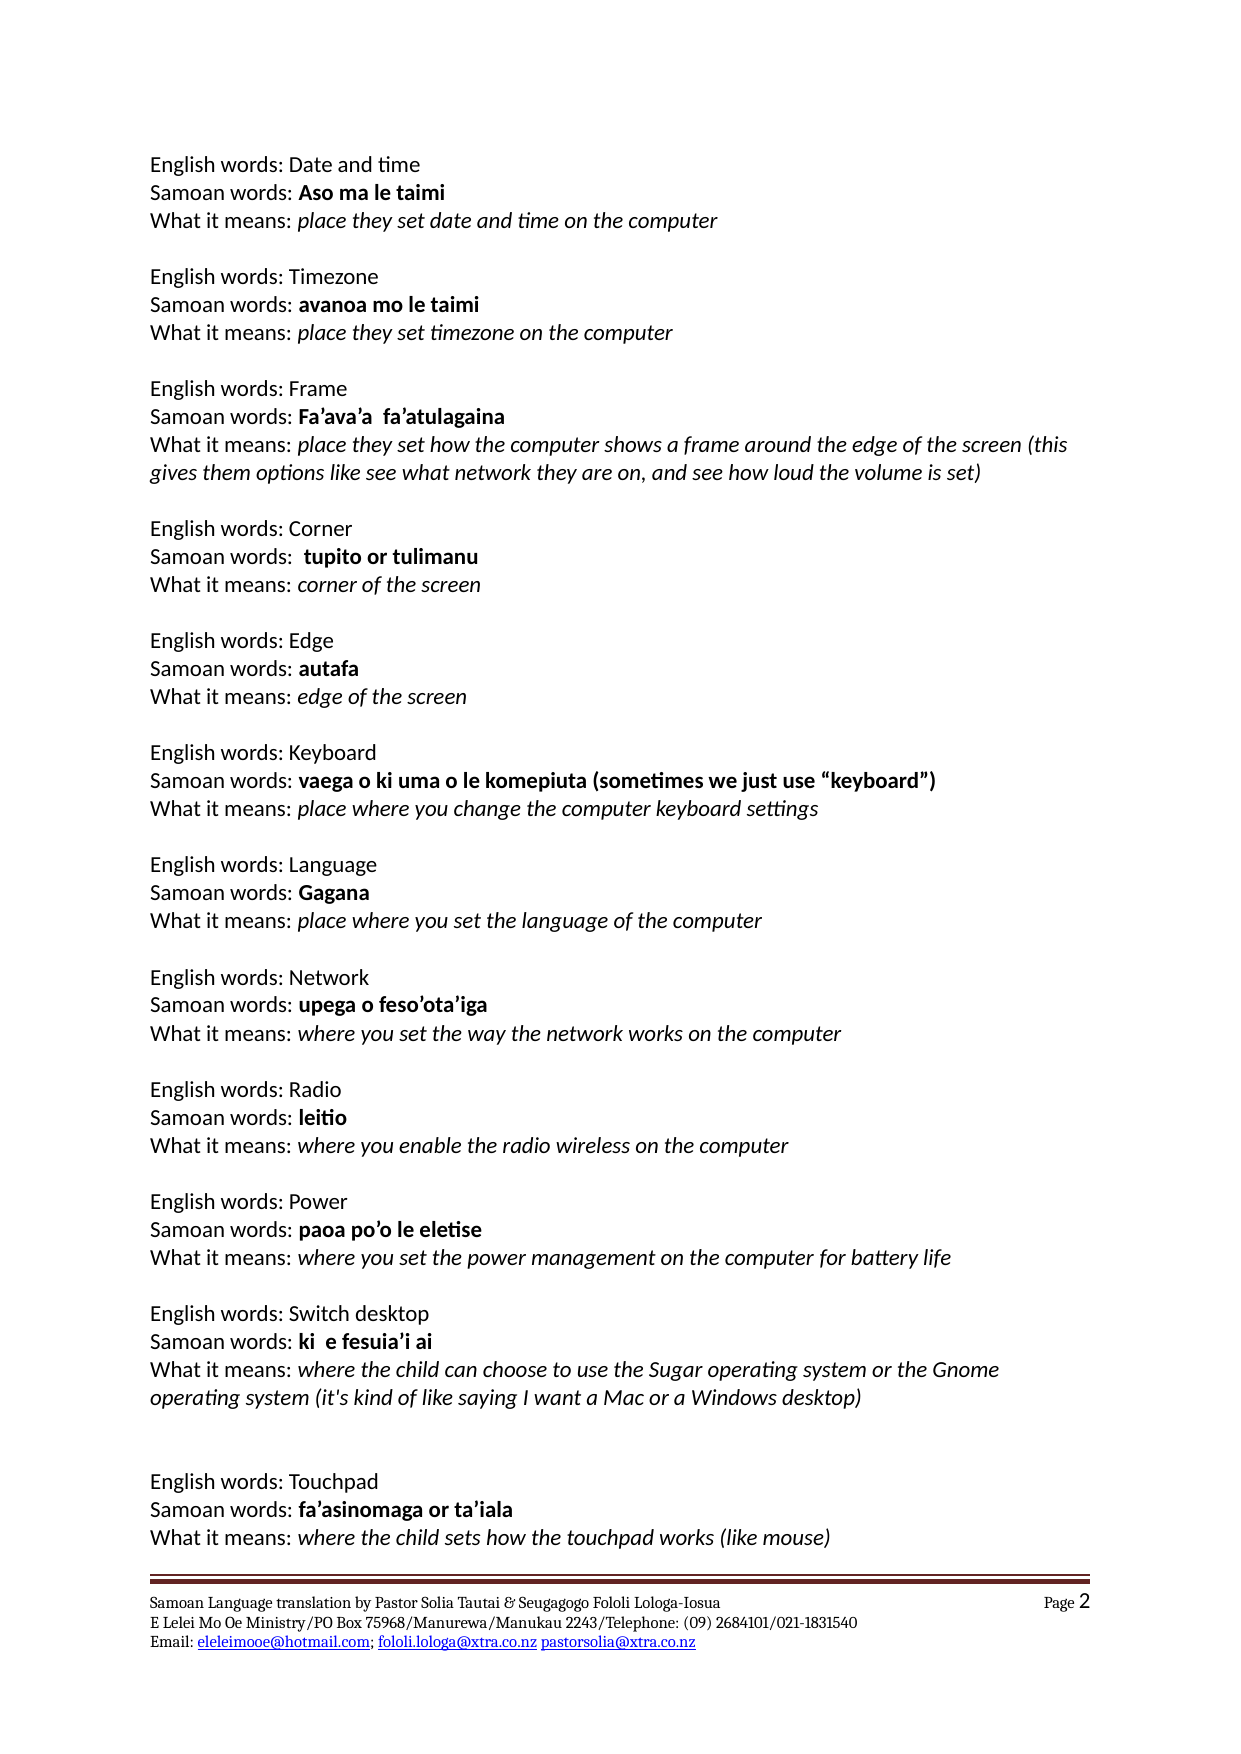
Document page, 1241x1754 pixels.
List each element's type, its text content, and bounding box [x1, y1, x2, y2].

text English words: Touchpad Samoan words: fa’asinomaga or ta’iala What it means: where the child sets how the touchpad works (like mouse) [150, 1467, 1090, 1551]
text English words: Power Samoan words: paoa po’o le eletise What it means: where you set the power management on the computer for battery life English words: Switch desktop Samoan words: ki e fesuia’i ai What it means: where the child can choose to use the Sugar operating system or the Gnome operating system (it's kind of like saying I want a Mac or a Windows desktop) [150, 1187, 1090, 1467]
text English words: Date and time Samoan words: Aso ma le taimi What it means: place they set date and time on the computer English words: Timezone Samoan words: avanoa mo le taimi What it means: place they set timezone on the computer English words: Frame Samoan words: Fa’ava’a fa’atulagaina What it means: place they set how the computer shows a frame around the edge of the screen (this gives them options like see what network they are on, and see how loud the volume is set) English words: Corner Samoan words: tupito or tulimanu What it means: corner of the screen English words: Edge Samoan words: autafa What it means: edge of the screen English words: Keyboard Samoan words: vaega o ki uma o le komepiuta (sometimes we just use “keyboard”) What it means: place where you change the computer keyboard settings English words: Language Samoan words: Gagana What it means: place where you set the language of the computer English words: Network Samoan words: upega o feso’ota’iga What it means: where you set the way the network works on the computer English words: Radio Samoan words: leitio What it means: where you enable the radio wireless on the computer [150, 150, 1090, 1187]
